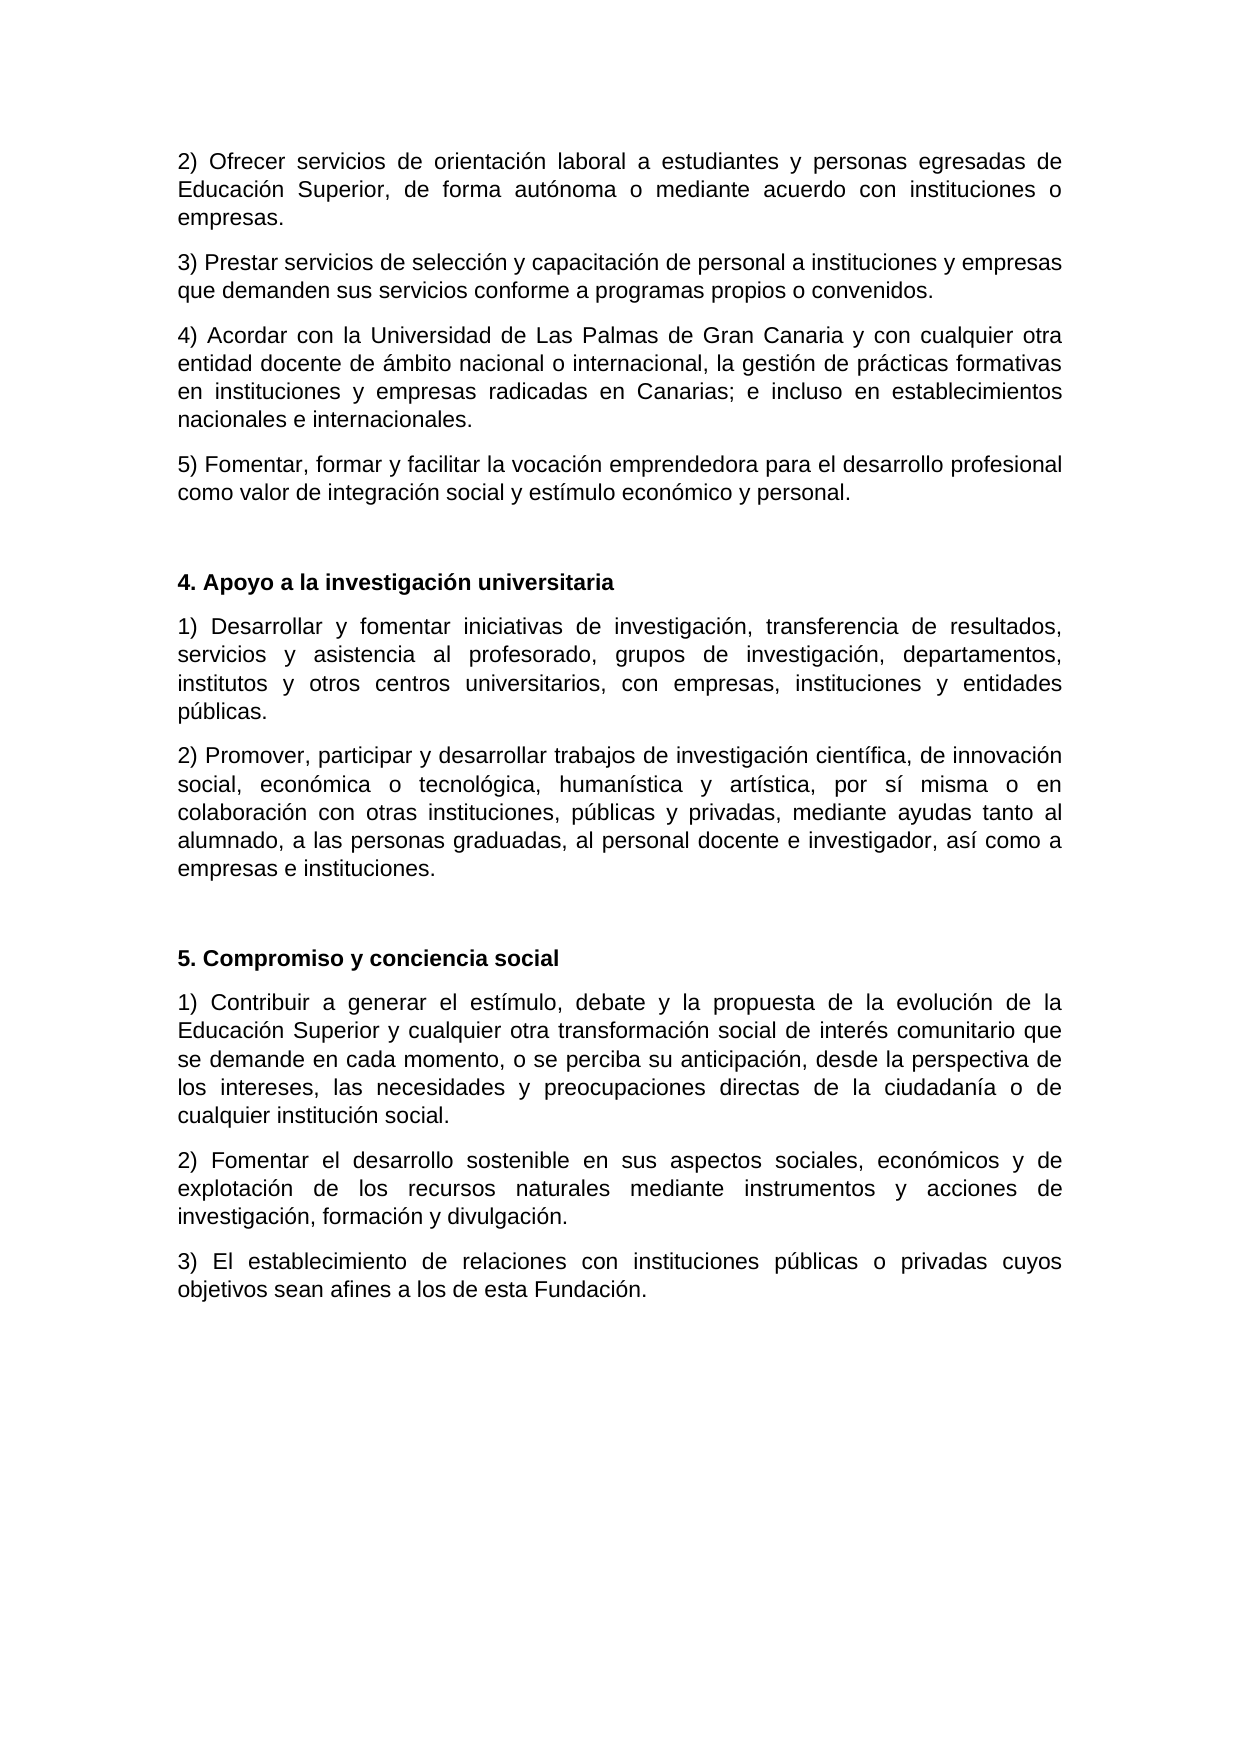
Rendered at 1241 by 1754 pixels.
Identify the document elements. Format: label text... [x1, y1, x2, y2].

text 1) Desarrollar y fomentar iniciativas de investigación, transferencia de resultados, servicios y asistencia al profesorado, grupos de investigación, departamentos, institutos y otros centros universitarios, con empresas, instituciones y entidades públicas. [177, 613, 1063, 724]
text 5. Compromiso y conciencia social [177, 944, 1063, 971]
text 1) Contribuir a generar el estímulo, debate y la propuesta de la evolución de la Educación Superior y cualquier otra transformación social de interés comunitario que se demande en cada momento, o se perciba su anticipación, desde la perspectiva de los intereses, las necesidades y preocupaciones directas de la ciudadanía o de cualquier institución social. [177, 989, 1063, 1128]
text 3) Prestar servicios de selección y capacitación de personal a instituciones y empresas que demanden sus servicios conforme a programas propios o convenidos. [177, 249, 1063, 303]
text 3) El establecimiento de relaciones con instituciones públicas o privadas cuyos objetivos sean afines a los de esta Fundación. [177, 1248, 1063, 1302]
text 4. Apoyo a la investigación universitaria [177, 568, 1063, 595]
text 5) Fomentar, formar y facilitar la vocación emprendedora para el desarrollo profesional como valor de integración social y estímulo económico y personal. [177, 451, 1063, 505]
text 2) Ofrecer servicios de orientación laboral a estudiantes y personas egresadas de Educación Superior, de forma autónoma o mediante acuerdo con instituciones o empresas. [177, 148, 1063, 230]
text 4) Acordar con la Universidad de Las Palmas de Gran Canaria y con cualquier otra entidad docente de ámbito nacional o internacional, la gestión de prácticas formativas en instituciones y empresas radicadas en Canarias; e incluso en establecimientos nacionales e internacionales. [177, 322, 1063, 432]
text 2) Fomentar el desarrollo sostenible en sus aspectos sociales, económicos y de explotación de los recursos naturales mediante instrumentos y acciones de investigación, formación y divulgación. [177, 1147, 1063, 1229]
text 2) Promover, participar y desarrollar trabajos de investigación científica, de innovación social, económica o tecnológica, humanística y artística, por sí misma o en colaboración con otras instituciones, públicas y privadas, mediante ayudas tanto al alumnado, a las personas graduadas, al personal docente e investigador, así como a empresas e instituciones. [177, 742, 1063, 881]
